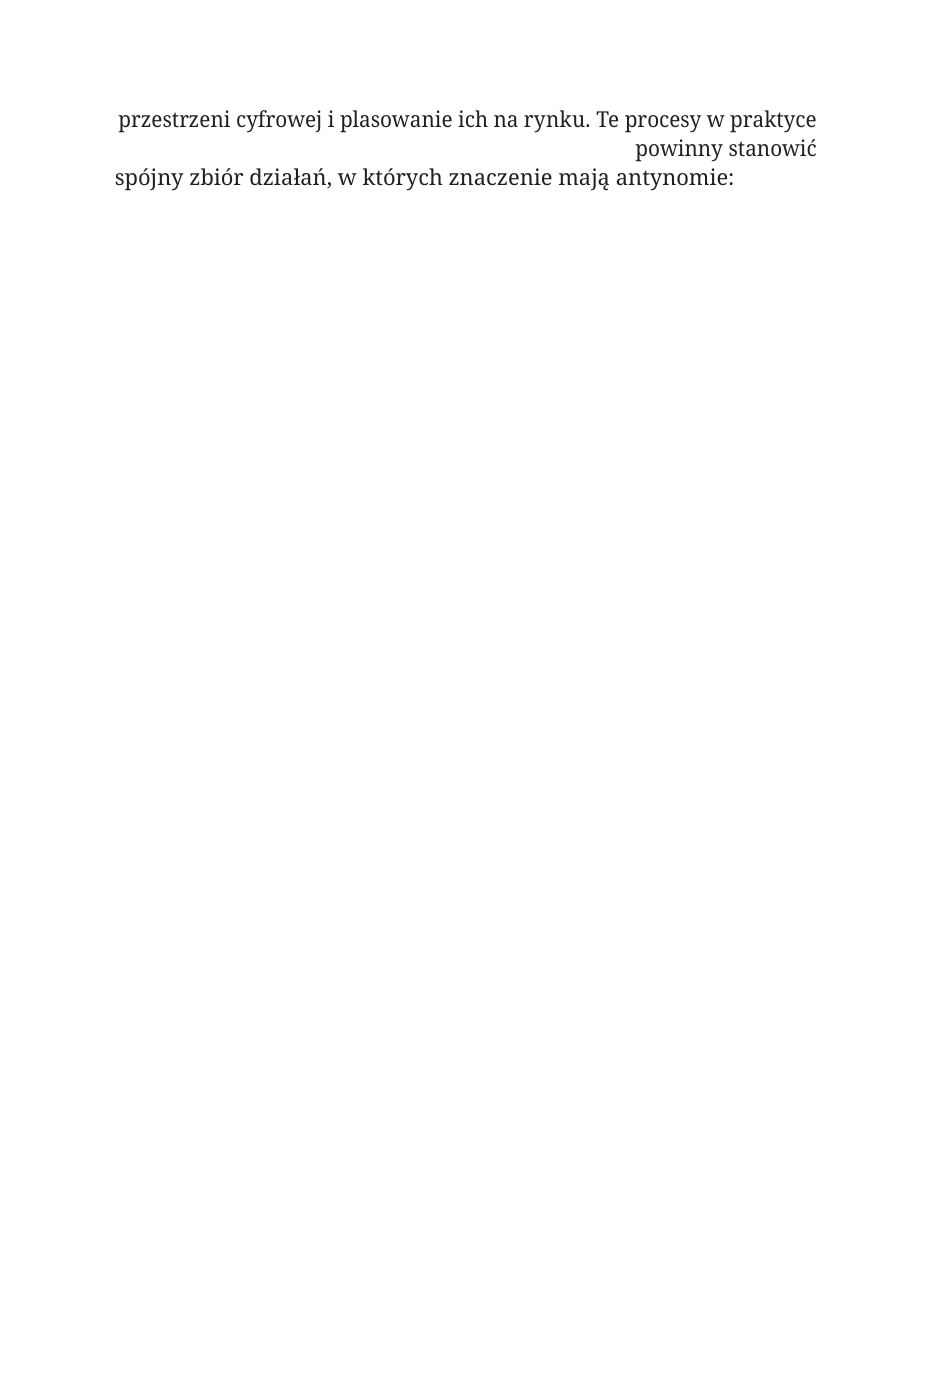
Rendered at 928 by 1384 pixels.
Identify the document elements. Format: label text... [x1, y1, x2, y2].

text przestrzeni cyfrowej i plasowanie ich na rynku. Te procesy w praktyce powinny stanowić [113, 104, 816, 163]
text spójny zbiór działań, w których znaczenie mają antynomie: [114, 163, 829, 192]
